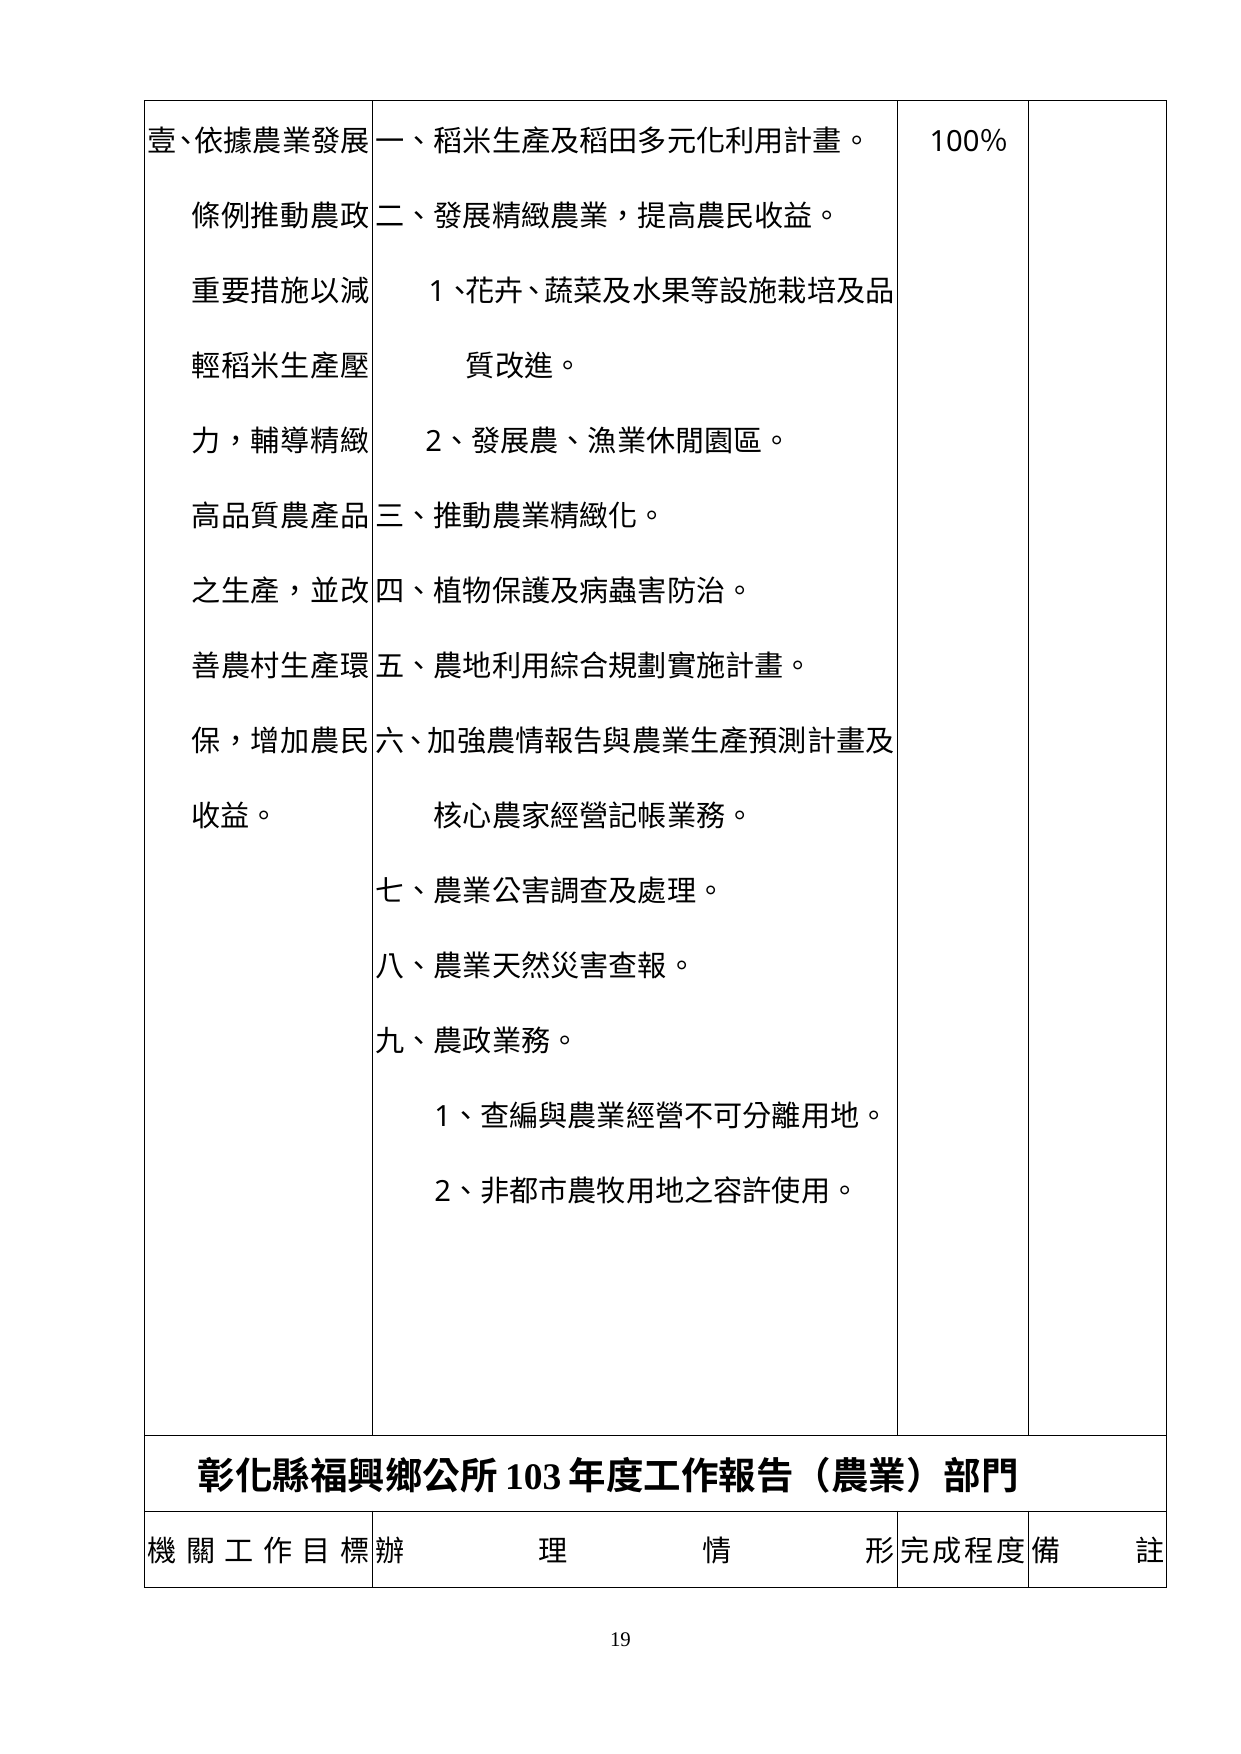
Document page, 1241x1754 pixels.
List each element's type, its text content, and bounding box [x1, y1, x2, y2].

table_cell [1167, 1435, 1240, 1511]
table_cell 完成程度 [898, 1512, 1028, 1587]
table_cell [1167, 1511, 1240, 1587]
table_cell 一、稻米生產及稻田多元化利用計畫。 二、發展精緻農業，提高農民收益。 1、花卉、蔬菜及水果等設施栽培及品質改進。 2、發展農、漁業休閒園區。 三、推動農業精緻化。 四、植物保護及病蟲害防治。 五、農地利用綜合規劃實施計畫。 六、加強農情報告與農業生產預測計畫及核心農家經營記帳業務。 七、農業公害調查及處理。 八、農業天然災害查報。 九、農政業務。 1、查編與農業經營不可分離用地。 2、非都市農牧用地之容許使用。 [373, 101, 897, 1434]
table_cell 100％ [898, 101, 1028, 1434]
table_cell 辦理情形 [373, 1512, 897, 1587]
table_cell 機關工作目標 [145, 1512, 372, 1587]
table_cell [1029, 101, 1166, 1434]
table_cell 壹、依據農業發展條例推動農政重要措施以減輕稻米生產壓力，輔導精緻高品質農產品之生產，並改善農村生產環保，增加農民收益。 [145, 101, 372, 1434]
table_cell [1167, 100, 1240, 1434]
table_cell 備註 [1029, 1512, 1166, 1587]
table_cell 彰化縣福興鄉公所103年度工作報告（農業）部門 [145, 1436, 1166, 1511]
